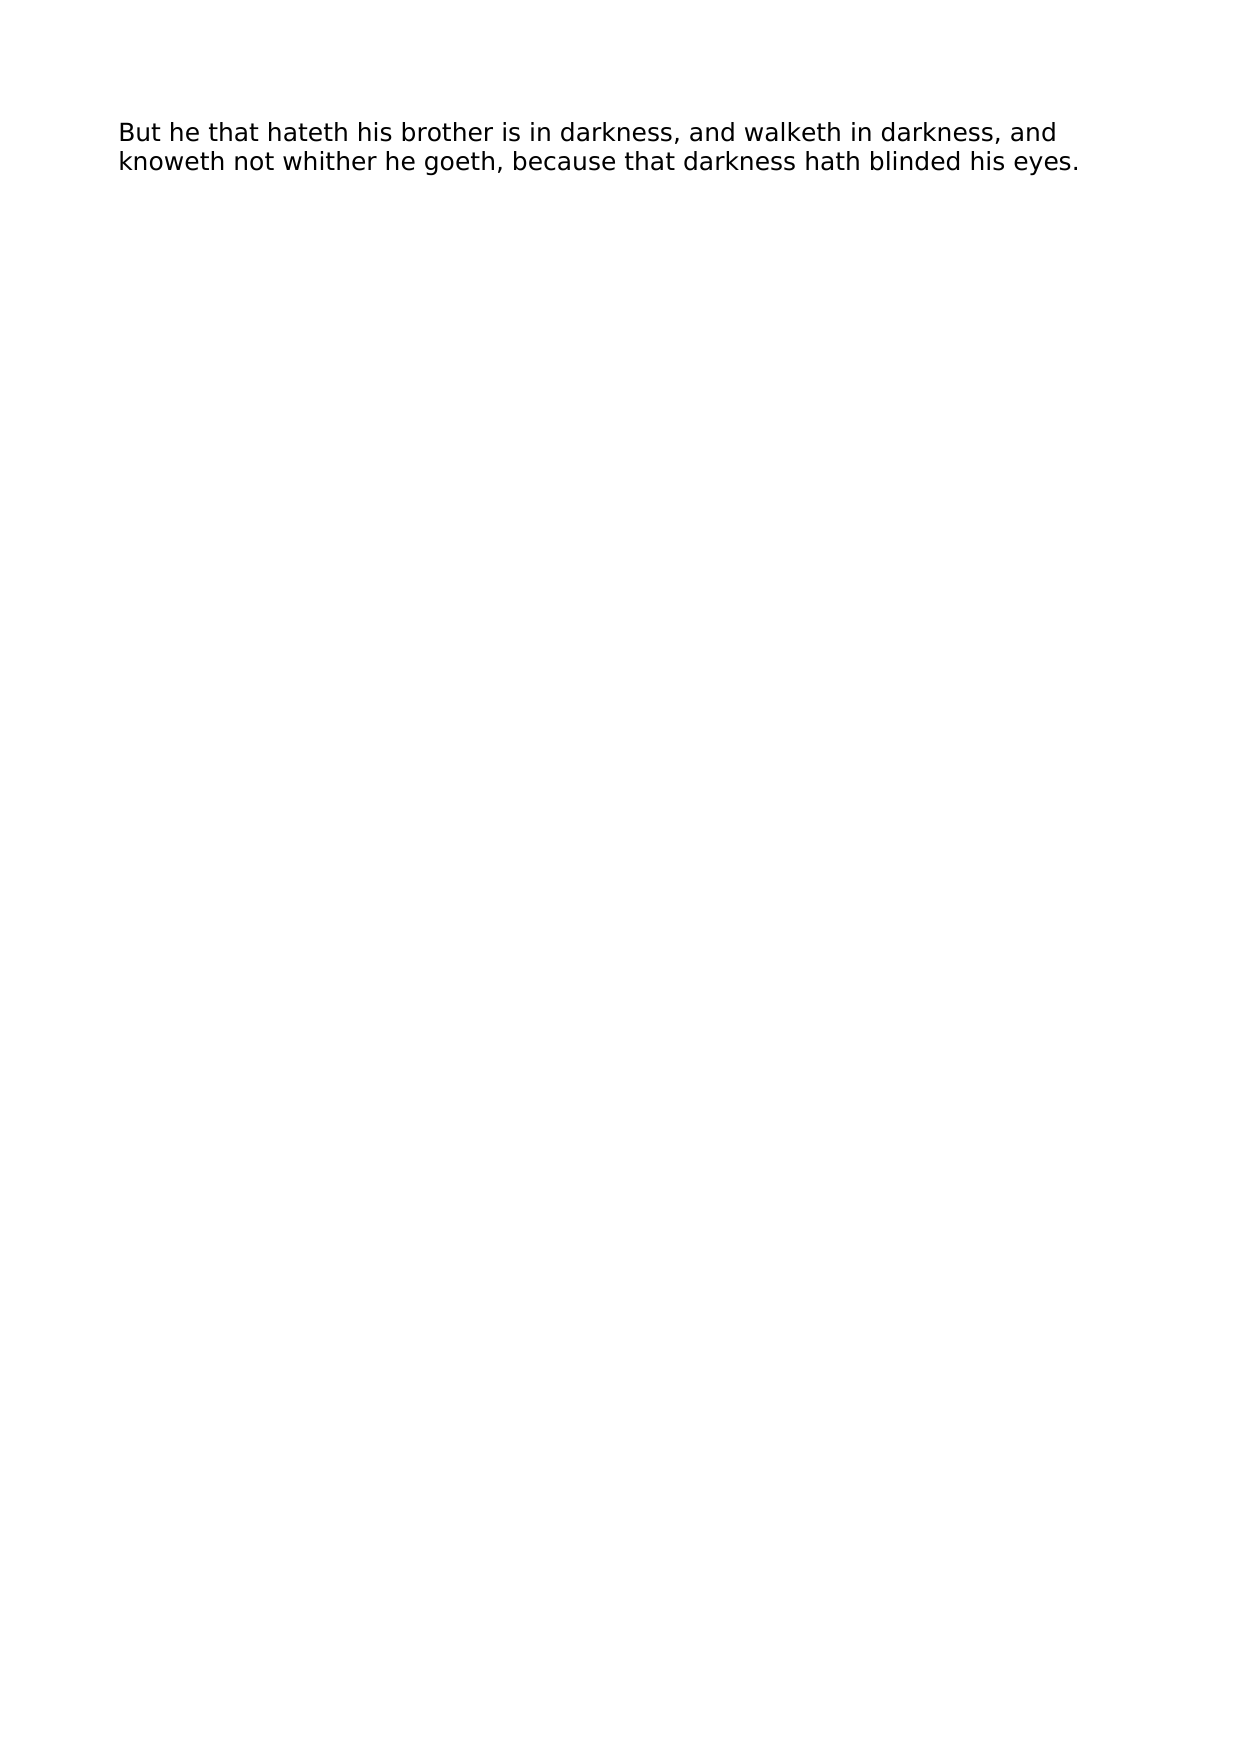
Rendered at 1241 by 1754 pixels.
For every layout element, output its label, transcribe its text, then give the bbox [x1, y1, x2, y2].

text But he that hateth his brother is in darkness, and walketh in darkness, and knoweth not whither he goeth, because that darkness hath blinded his eyes. [118, 118, 1122, 176]
